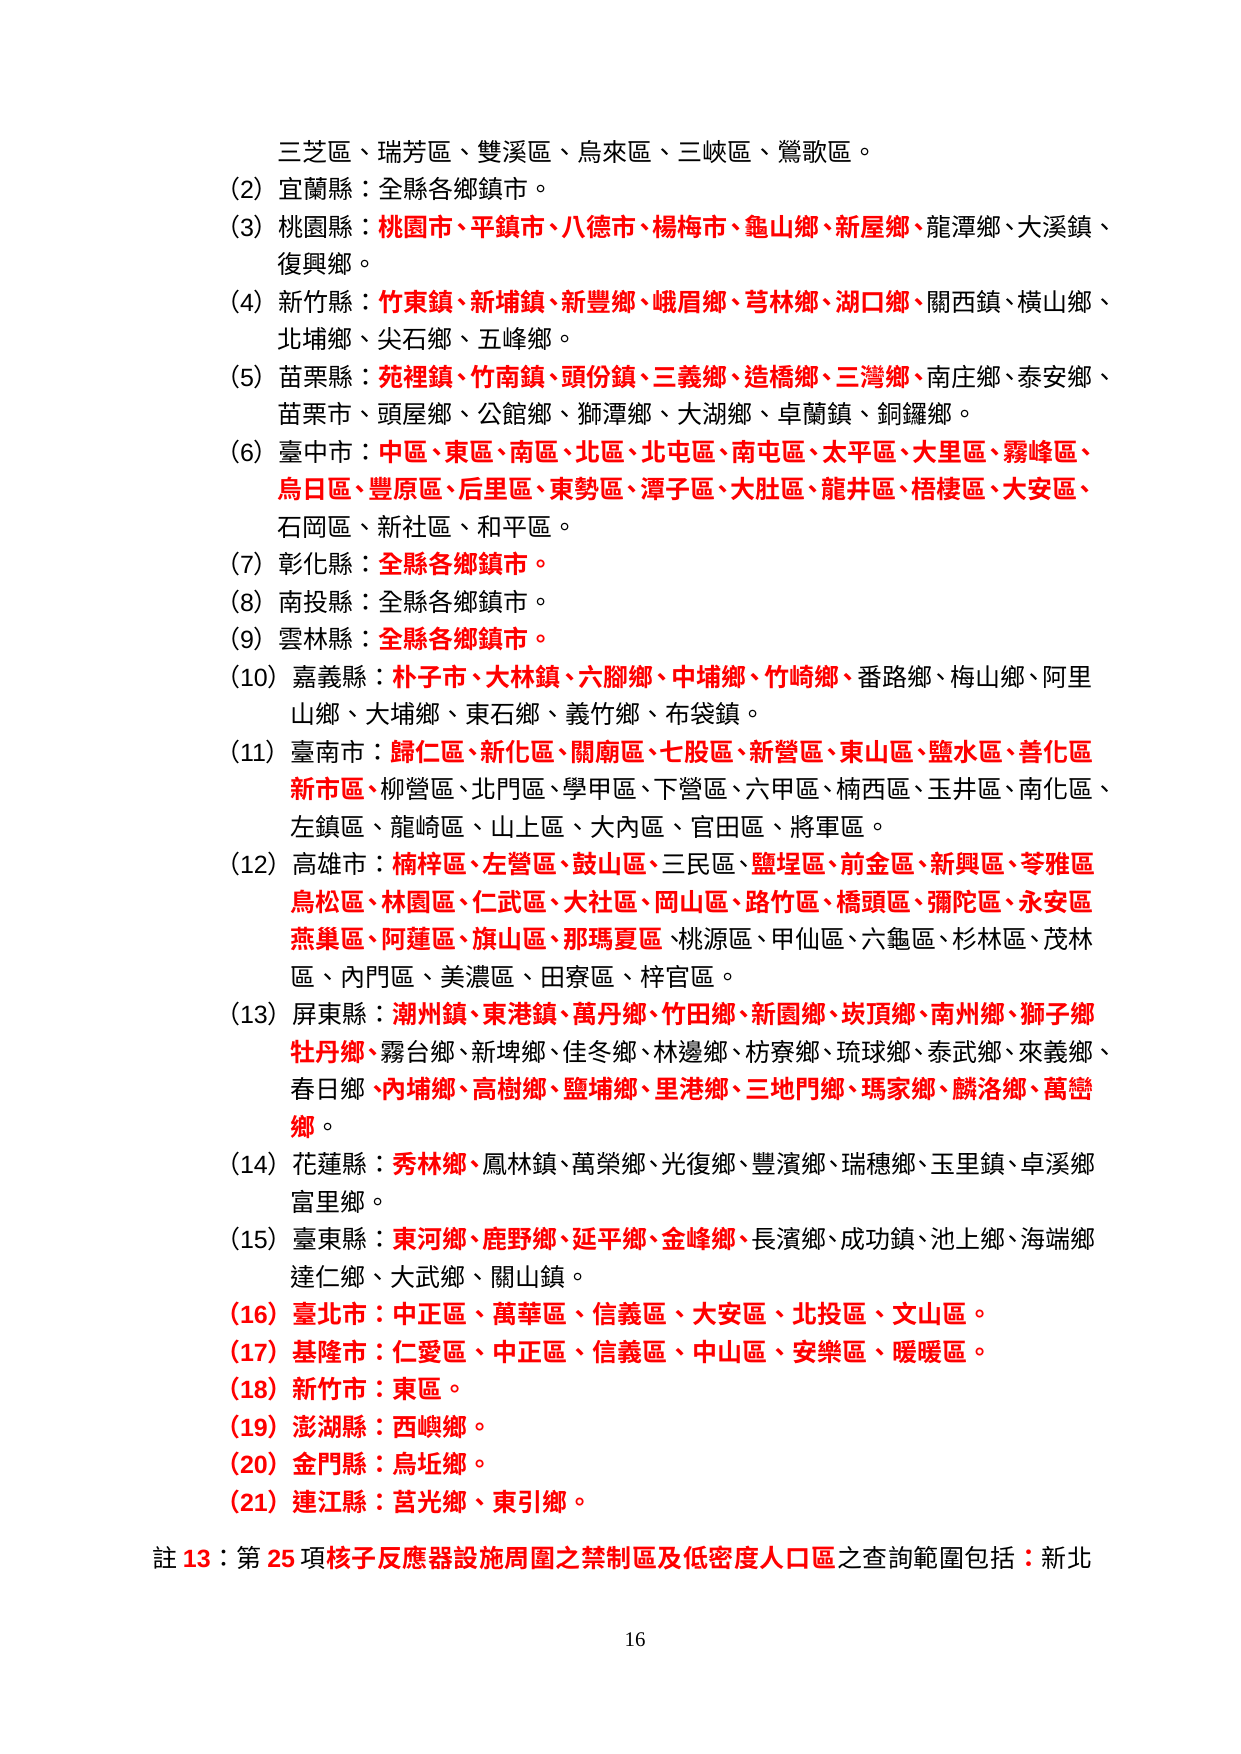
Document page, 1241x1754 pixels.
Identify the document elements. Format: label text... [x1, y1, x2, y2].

text （21）連江縣：莒光鄉、東引鄉。 [215, 1481, 1092, 1518]
text （9）雲林縣：全縣各鄉鎮市。 [215, 618, 1092, 656]
text （2）宜蘭縣：全縣各鄉鎮市。 [215, 168, 1092, 206]
text （4）新竹縣：竹東鎮、新埔鎮、新豐鄉、峨眉鄉、芎林鄉、湖口鄉、關西鎮、橫山鄉、北埔鄉、尖石鄉、五峰鄉。 [215, 281, 1092, 356]
text （5）苗栗縣：苑裡鎮、竹南鎮、頭份鎮、三義鄉、造橋鄉、三灣鄉、南庄鄉、泰安鄉、苗栗市、頭屋鄉、公館鄉、獅潭鄉、大湖鄉、卓蘭鎮、銅鑼鄉。 [215, 356, 1092, 431]
text （6）臺中市：中區、東區、南區、北區、北屯區、南屯區、太平區、大里區、霧峰區、烏日區、豐原區、后里區、東勢區、潭子區、大肚區、龍井區、梧棲區、大安區、石岡區、新社區、和平區。 [215, 431, 1092, 543]
text （12）高雄市：楠梓區、左營區、鼓山區、三民區、鹽埕區、前金區、新興區、苓雅區、鳥松區、林園區、仁武區、大社區、岡山區、路竹區、橋頭區、彌陀區、永安區、燕巢區、阿蓮區、旗山區、那瑪夏區、桃源區、甲仙區、六龜區、杉林區、茂林區、內門區、美濃區、田寮區、梓官區。 [215, 843, 1092, 993]
text （1）新北市：板橋區、泰山區、淡水區、八里區、萬里區、平溪區、貢寮區、深坑區、石碇區、新店區、坪林區、中和區、永和區、土城區、樹林區、石門區、金山區、三芝區、瑞芳區、雙溪區、烏來區、三峽區、鶯歌區。 [215, 131, 1092, 168]
text （8）南投縣：全縣各鄉鎮市。 [215, 581, 1092, 618]
text （17）基隆市：仁愛區、中正區、信義區、中山區、安樂區、暖暖區。 [215, 1331, 1092, 1368]
text （13）屏東縣：潮州鎮、東港鎮、萬丹鄉、竹田鄉、新園鄉、崁頂鄉、南州鄉、獅子鄉、牡丹鄉、霧台鄉、新埤鄉、佳冬鄉、林邊鄉、枋寮鄉、琉球鄉、泰武鄉、來義鄉、春日鄉、內埔鄉、高樹鄉、鹽埔鄉、里港鄉、三地門鄉、瑪家鄉、麟洛鄉、萬巒鄉。 [215, 993, 1092, 1143]
text 註13：第25項核子反應器設施周圍之禁制區及低密度人口區之查詢範圍包括：新北市（金山區、萬里區、石門區）、屏東縣（恆春鎮），其餘直轄市、縣（市）、鄉（鎮、市、區）非屬該項目所稱「核子反應器設施周圍之禁制區及低密度人口區」。 [152, 1537, 1092, 1575]
text （10）嘉義縣：朴子市、大林鎮、六腳鄉、中埔鄉、竹崎鄉、番路鄉、梅山鄉、阿里山鄉、大埔鄉、東石鄉、義竹鄉、布袋鎮。 [215, 656, 1092, 731]
text （3）桃園縣：桃園市、平鎮市、八德市、楊梅市、龜山鄉、新屋鄉、龍潭鄉、大溪鎮、復興鄉。 [215, 206, 1092, 281]
text （19）澎湖縣：西嶼鄉。 [215, 1406, 1092, 1443]
text （11）臺南市：歸仁區、新化區、關廟區、七股區、新營區、東山區、鹽水區、善化區、新市區、柳營區、北門區、學甲區、下營區、六甲區、楠西區、玉井區、南化區、左鎮區、龍崎區、山上區、大內區、官田區、將軍區。 [215, 731, 1092, 843]
text （18）新竹市：東區。 [215, 1368, 1092, 1406]
text （16）臺北市：中正區、萬華區、信義區、大安區、北投區、文山區。 [215, 1293, 1092, 1331]
text （14）花蓮縣：秀林鄉、鳳林鎮、萬榮鄉、光復鄉、豐濱鄉、瑞穗鄉、玉里鎮、卓溪鄉、富里鄉。 [215, 1143, 1092, 1218]
text （20）金門縣：烏坵鄉。 [215, 1443, 1092, 1481]
text （15）臺東縣：東河鄉、鹿野鄉、延平鄉、金峰鄉、長濱鄉、成功鎮、池上鄉、海端鄉、達仁鄉、大武鄉、關山鎮。 [215, 1218, 1092, 1293]
text （7）彰化縣：全縣各鄉鎮市。 [215, 543, 1092, 581]
